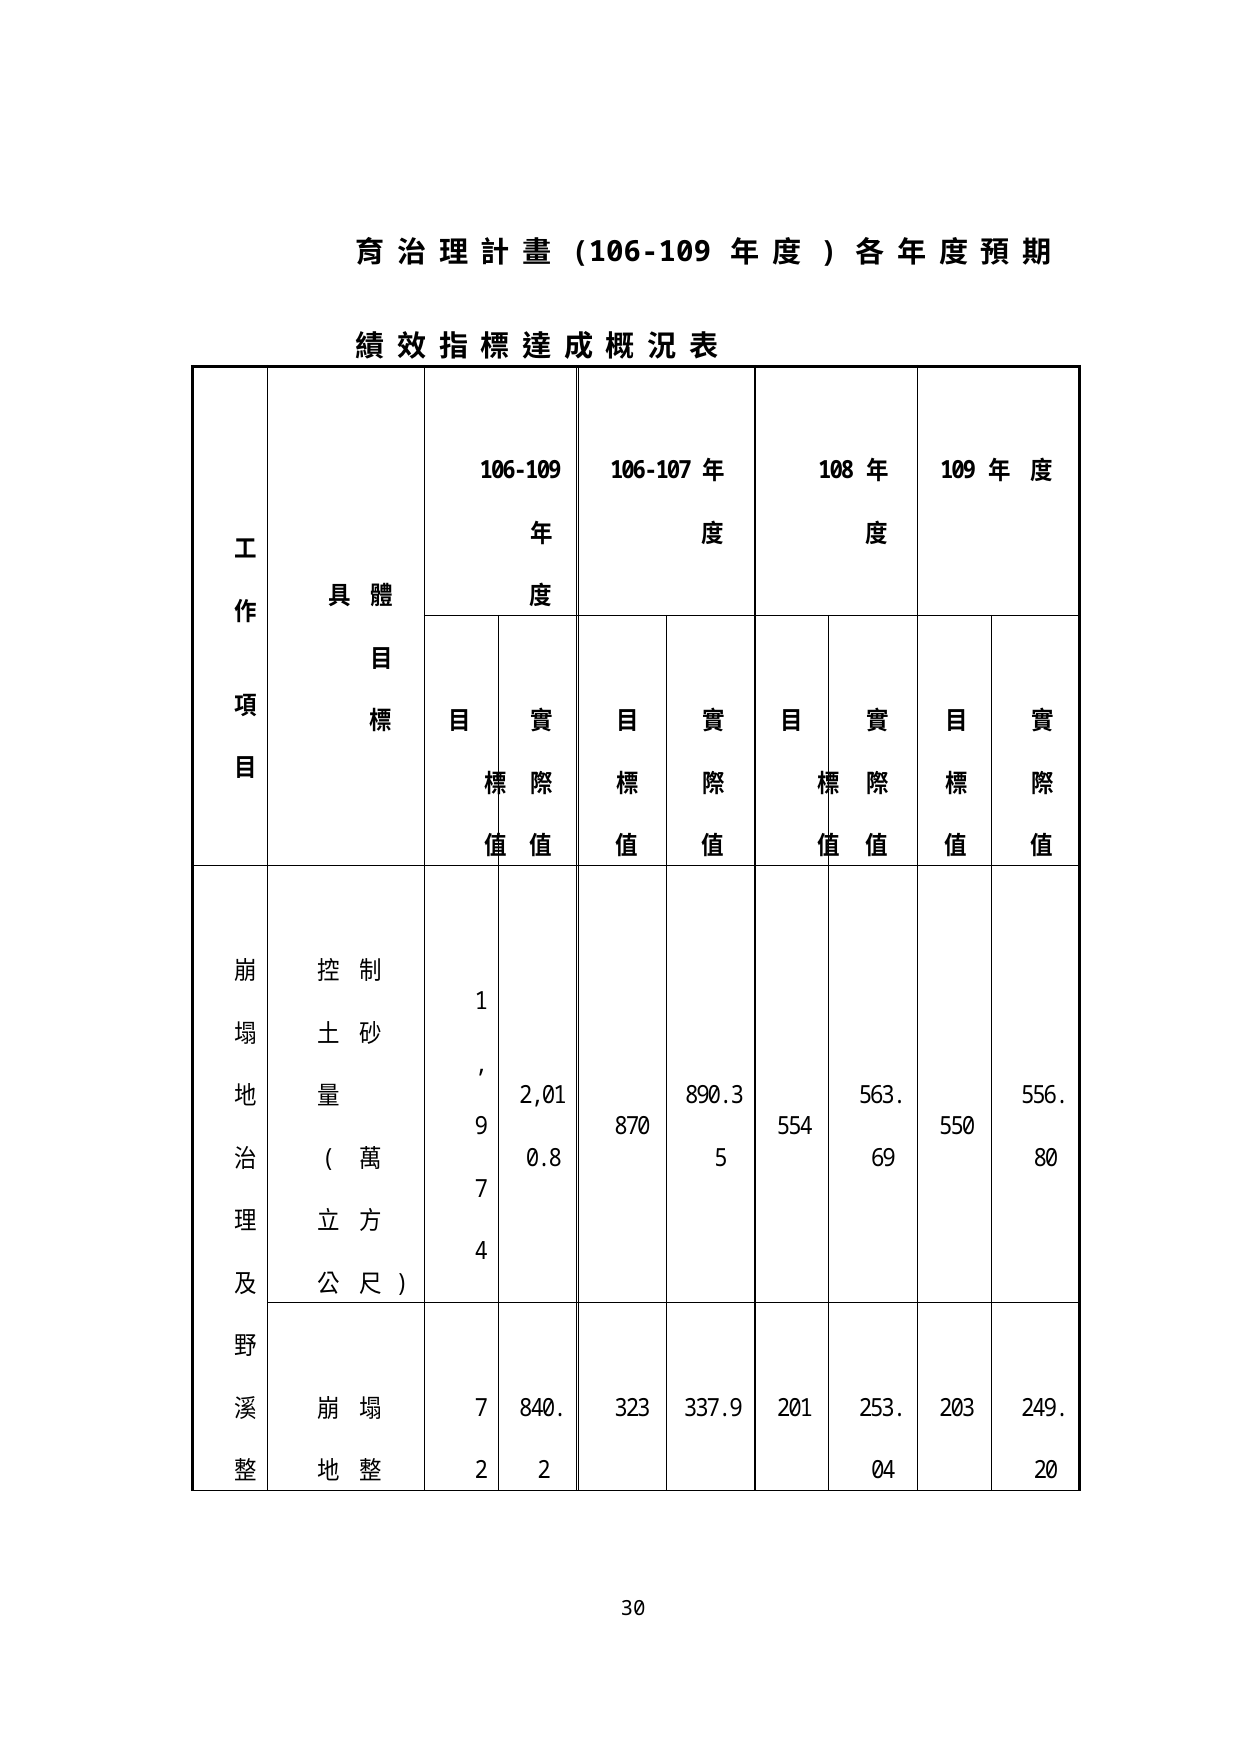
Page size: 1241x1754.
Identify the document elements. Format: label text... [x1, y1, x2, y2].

table_cell 563.69 [829, 866, 917, 1302]
table_header 106-107年度 [579, 368, 754, 615]
table_cell 72 [425, 1303, 498, 1490]
table_header 具體目標 [268, 368, 424, 865]
table_cell 556.80 [992, 866, 1078, 1302]
table_cell 554 [756, 866, 828, 1302]
table_header 109年度 [918, 368, 1078, 615]
table_cell 203 [918, 1303, 991, 1490]
table_cell 550 [918, 866, 991, 1302]
table_cell 實際值 [667, 616, 754, 865]
table_cell 目標值 [756, 616, 828, 865]
table_cell 2,010.8 [499, 866, 576, 1302]
table_cell 崩塌地整 [268, 1303, 424, 1490]
table_cell 實際值 [499, 616, 576, 865]
table_cell 控制土砂量(萬立方公尺) [268, 866, 424, 1302]
table_header 工作 項目 [194, 368, 267, 865]
table_cell 337.9 [667, 1303, 754, 1490]
table_cell 實際值 [992, 616, 1078, 865]
table_cell 目標值 [918, 616, 991, 865]
table_cell 870 [579, 866, 666, 1302]
table_cell 崩塌地治理及野溪整 [194, 866, 267, 1490]
table_cell 890.35 [667, 866, 754, 1302]
table_cell 1,974 [425, 866, 498, 1302]
table_cell 249.20 [992, 1303, 1078, 1490]
text 育治理計畫(106-109年度)各年度預期績效指標達成概況表 [183, 177, 1058, 365]
table_cell 實際值 [829, 616, 917, 865]
table_cell 253.04 [829, 1303, 917, 1490]
table_header 108年度 [756, 368, 917, 615]
table_cell 201 [756, 1303, 828, 1490]
table_cell 目標值 [579, 616, 666, 865]
table_cell 840.2 [499, 1303, 576, 1490]
table_header 106-109年度 [425, 368, 576, 615]
table_cell 323 [579, 1303, 666, 1490]
table_cell 目標值 [425, 616, 498, 865]
